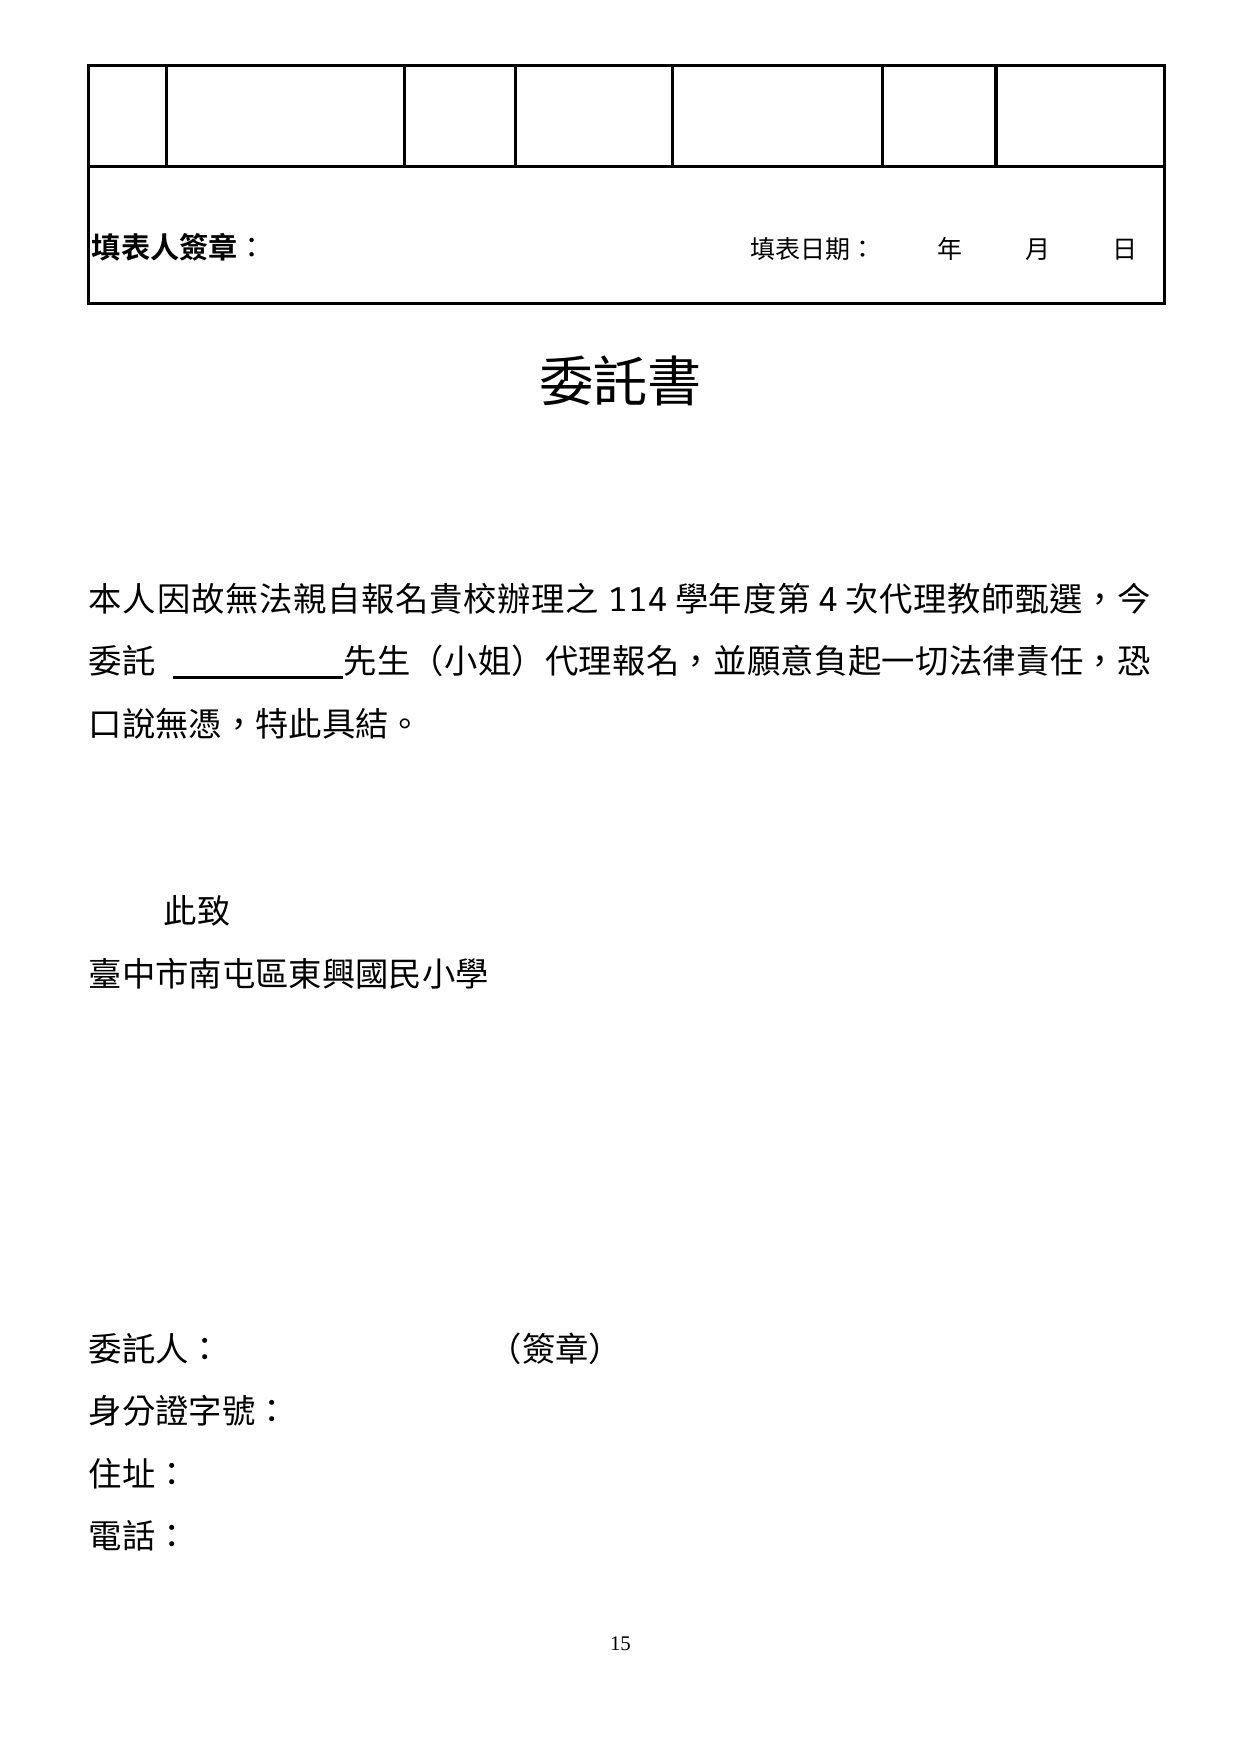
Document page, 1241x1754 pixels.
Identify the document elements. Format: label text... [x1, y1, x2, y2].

text 本人因故無法親自報名貴校辦理之114學年度第4次代理教師甄選，今委託 先生（小姐）代理報名，並願意負起一切法律責任，恐口說無憑，特此具結。 [89, 555, 1152, 743]
text 電話： [89, 1493, 1152, 1555]
text 委託書 [89, 305, 1152, 430]
text 身分證字號： [89, 1368, 1152, 1430]
table_cell [998, 67, 1163, 165]
table_cell [406, 67, 514, 165]
table_cell [674, 67, 881, 165]
table_cell [90, 67, 165, 165]
table_cell [168, 67, 403, 165]
text 委託人： （簽章） [89, 1305, 1152, 1368]
table_cell [517, 67, 671, 165]
text 此致 [89, 868, 1152, 930]
table_cell 填表人簽章： 填表日期： 年 月 日 [90, 168, 1163, 302]
text 臺中市南屯區東興國民小學 [89, 930, 1152, 993]
table_cell [884, 67, 994, 165]
text 住址： [89, 1430, 1152, 1493]
